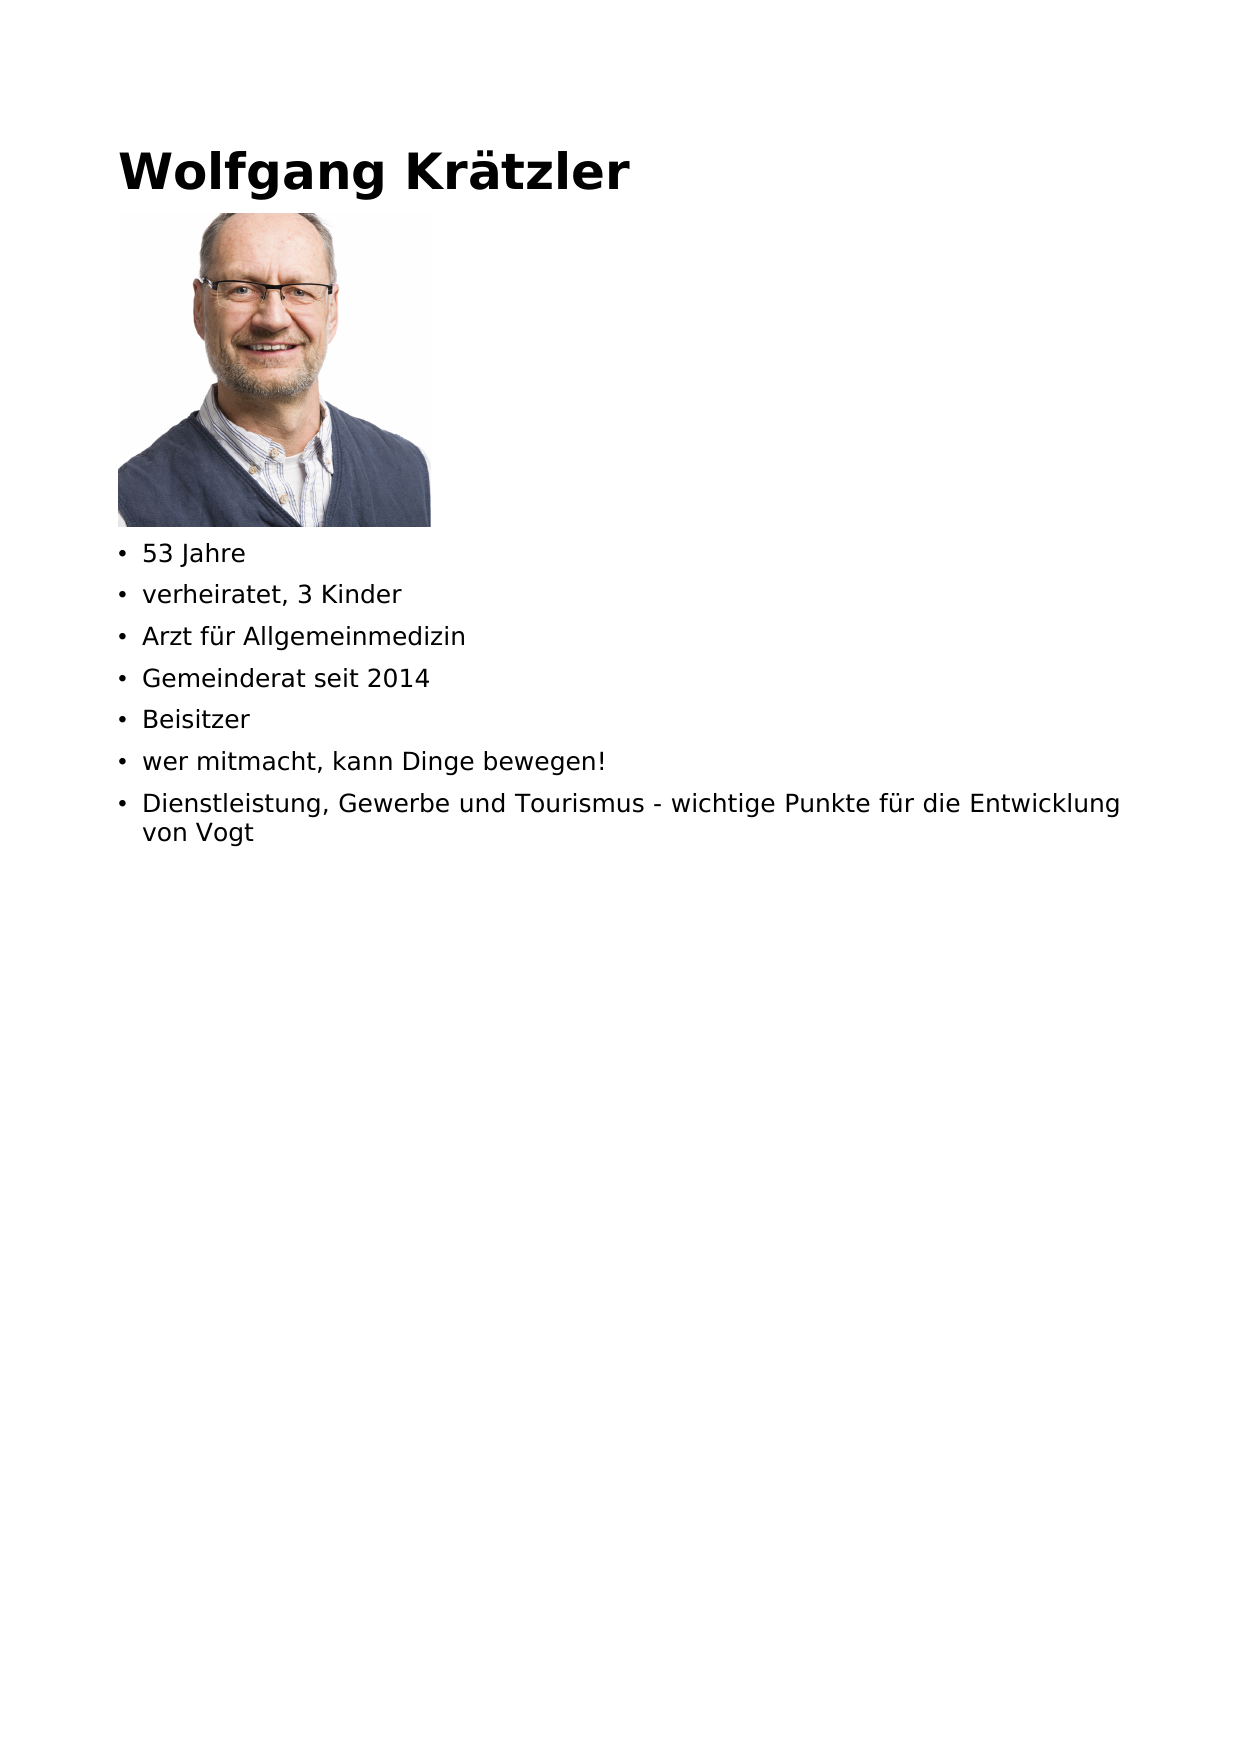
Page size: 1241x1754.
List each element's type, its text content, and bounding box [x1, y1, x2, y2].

list verheiratet, 3 Kinder [118, 581, 1122, 610]
subtitle Wolfgang Krätzler [118, 143, 1122, 201]
list 53 Jahre [118, 539, 1122, 568]
list Gemeinderat seit 2014 [118, 664, 1122, 693]
list Dienstleistung, Gewerbe und Tourismus - wichtige Punkte für die Entwicklung von Vogt [118, 789, 1122, 847]
list wer mitmacht, kann Dinge bewegen! [118, 747, 1122, 776]
list Arzt für Allgemeinmedizin [118, 622, 1122, 651]
list Beisitzer [118, 706, 1122, 735]
picture [118, 213, 431, 527]
